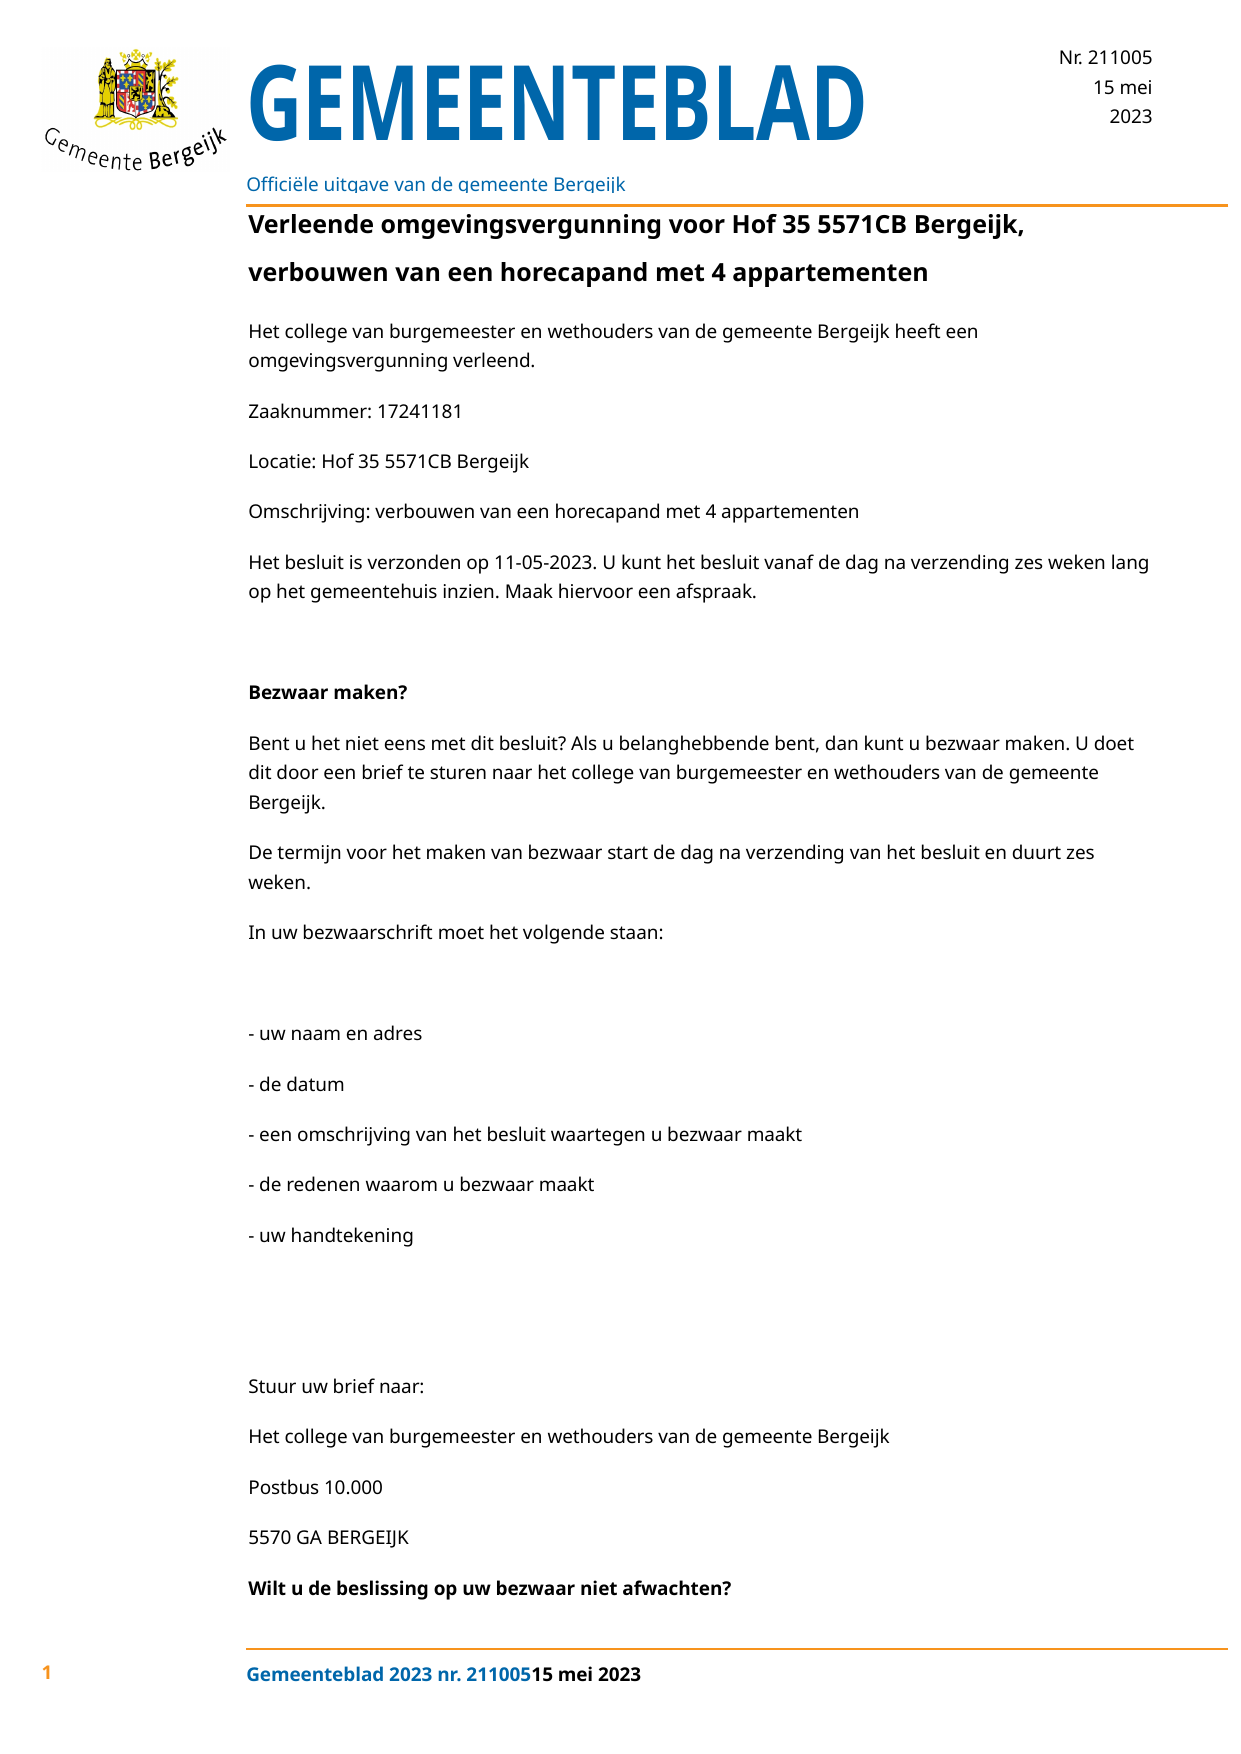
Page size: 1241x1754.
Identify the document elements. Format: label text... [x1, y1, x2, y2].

text Het college van burgemeester en wethouders van de gemeente Bergeijk heeft een omgevingsvergunning verleend. [248, 318, 1152, 373]
text - een omschrijving van het besluit waartegen u bezwaar maakt [248, 1121, 1152, 1147]
text 5570 GA BERGEIJK [248, 1524, 1152, 1550]
text Het besluit is verzonden op 11-05-2023. U kunt het besluit vanaf de dag na verzending zes weken lang op het gemeentehuis inzien. Maak hiervoor een afspraak. [248, 549, 1152, 604]
picture [41, 47, 231, 172]
text Postbus 10.000 [248, 1474, 1152, 1500]
text Locatie: Hof 35 5571CB Bergeijk [248, 448, 1152, 474]
text Stuur uw brief naar: [248, 1373, 1152, 1399]
text - uw handtekening [248, 1222, 1152, 1248]
text Verleende omgevingsvergunning voor Hof 35 5571CB Bergeijk, verbouwen van een horecapand met 4 appartementen [248, 207, 1152, 288]
text Zaaknummer: 17241181 [248, 398, 1152, 424]
text - de datum [248, 1071, 1152, 1097]
text - uw naam en adres [248, 1020, 1152, 1046]
text De termijn voor het maken van bezwaar start de dag na verzending van het besluit en duurt zes weken. [248, 839, 1152, 895]
text Het college van burgemeester en wethouders van de gemeente Bergeijk [248, 1424, 1152, 1449]
text Wilt u de beslissing op uw bezwaar niet afwachten? [248, 1575, 1152, 1601]
text Bent u het niet eens met dit besluit? Als u belanghebbende bent, dan kunt u bezwaar maken. U doet dit door een brief te sturen naar het college van burgemeester en wethouders van de gemeente Bergeijk. [248, 730, 1152, 815]
text Omschrijving: verbouwen van een horecapand met 4 appartementen [248, 499, 1152, 524]
text - de redenen waarom u bezwaar maakt [248, 1172, 1152, 1197]
text In uw bezwaarschrift moet het volgende staan: [248, 919, 1152, 945]
text Bezwaar maken? [248, 679, 1152, 705]
